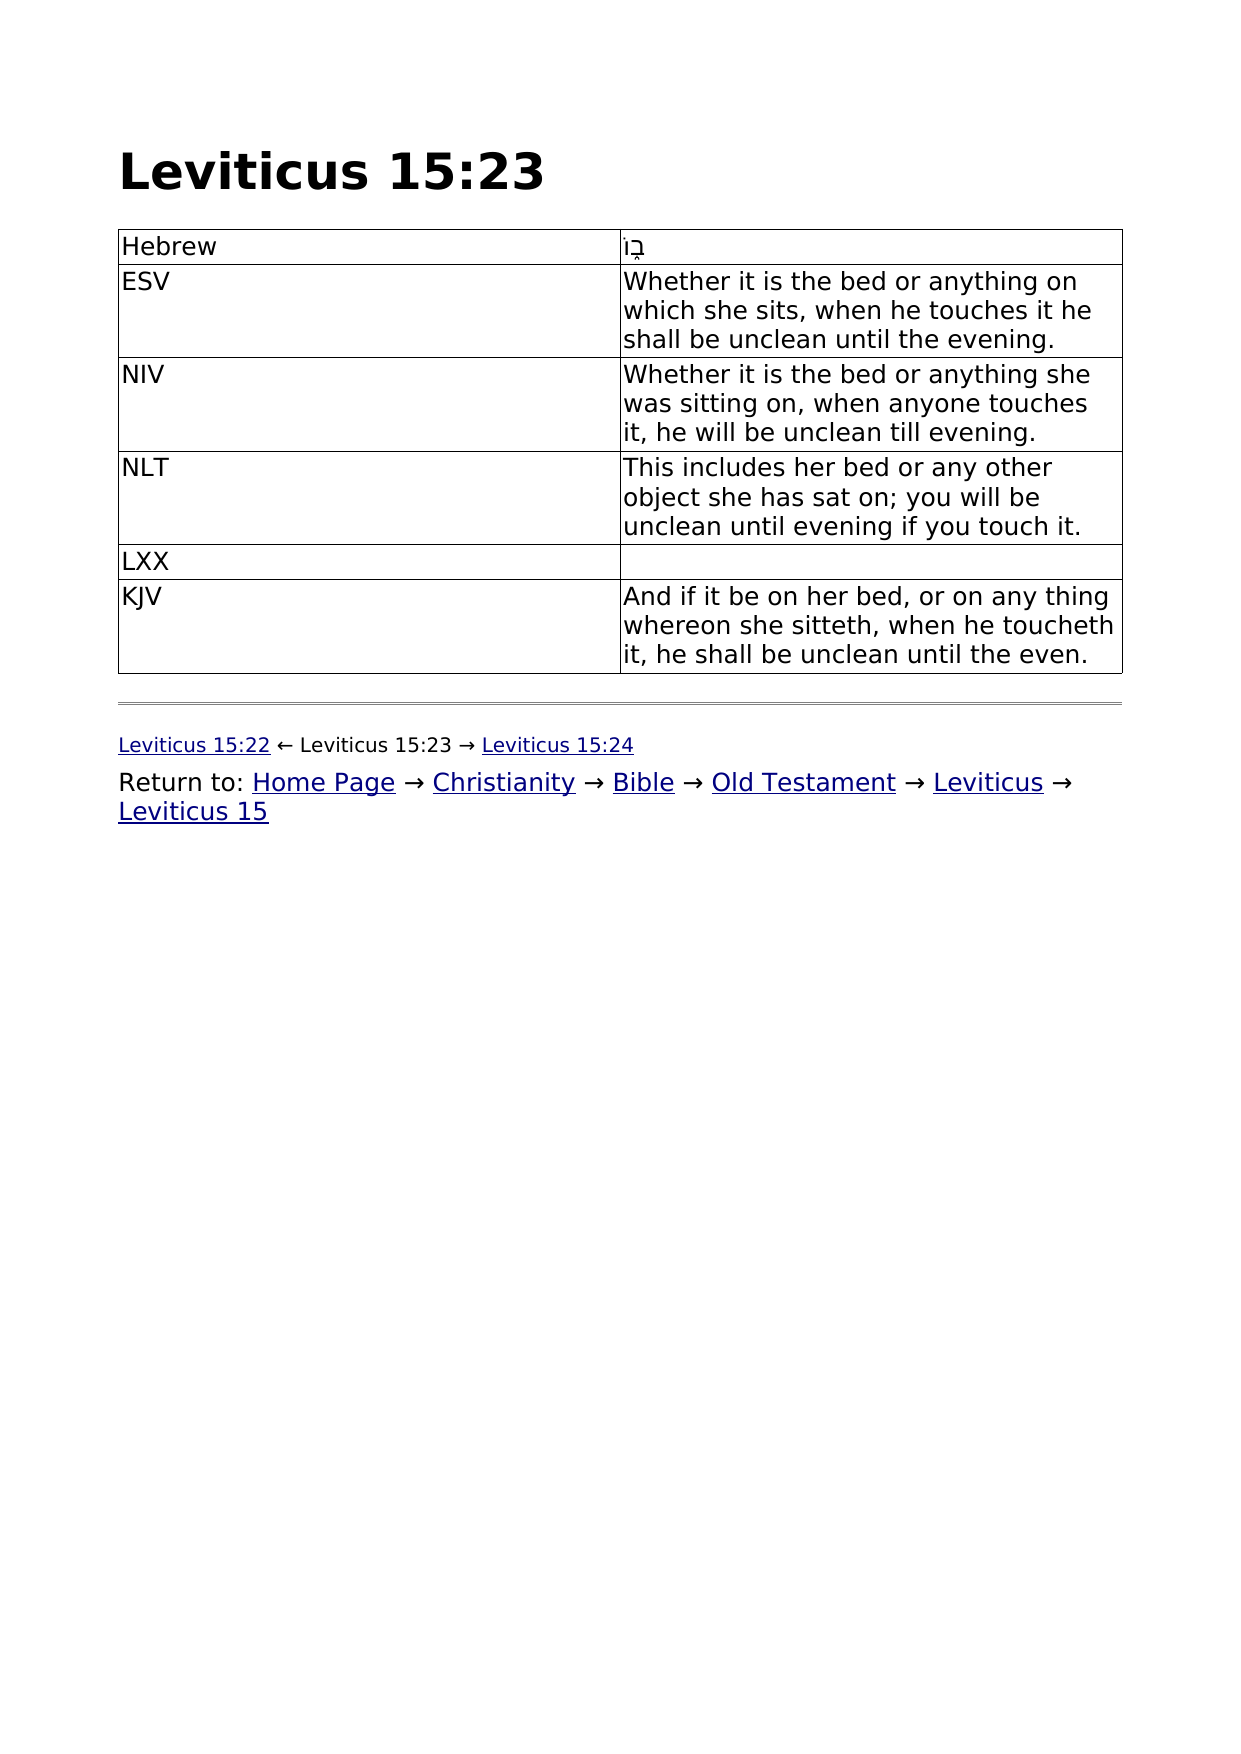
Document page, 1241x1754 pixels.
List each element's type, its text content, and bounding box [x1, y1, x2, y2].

table_cell Whether it is the bed or anything on which she sits, when he touches it he shall be unclean until the evening. [621, 265, 1122, 357]
table_cell ESV [119, 265, 620, 357]
table_cell NLT [119, 452, 620, 544]
subtitle Leviticus 15:23 [118, 143, 1122, 201]
table_header ב֑וֹ [621, 230, 1122, 264]
table_cell Whether it is the bed or anything she was sitting on, when anyone touches it, he will be unclean till evening. [621, 358, 1122, 451]
table_cell NIV [119, 358, 620, 451]
table_cell [621, 545, 1122, 579]
table_cell This includes her bed or any other object she has sat on; you will be unclean until evening if you touch it. [621, 452, 1122, 544]
table_cell LXX [119, 545, 620, 579]
table_cell KJV [119, 580, 620, 673]
text Return to: Home Page → Christianity → Bible → Old Testament → Leviticus → Leviticus 15 [118, 768, 1122, 826]
table_header Hebrew [119, 230, 620, 264]
text Leviticus 15:22 ← Leviticus 15:23 → Leviticus 15:24 [118, 734, 1122, 768]
table_cell And if it be on her bed, or on any thing whereon she sitteth, when he toucheth it, he shall be unclean until the even. [621, 580, 1122, 673]
